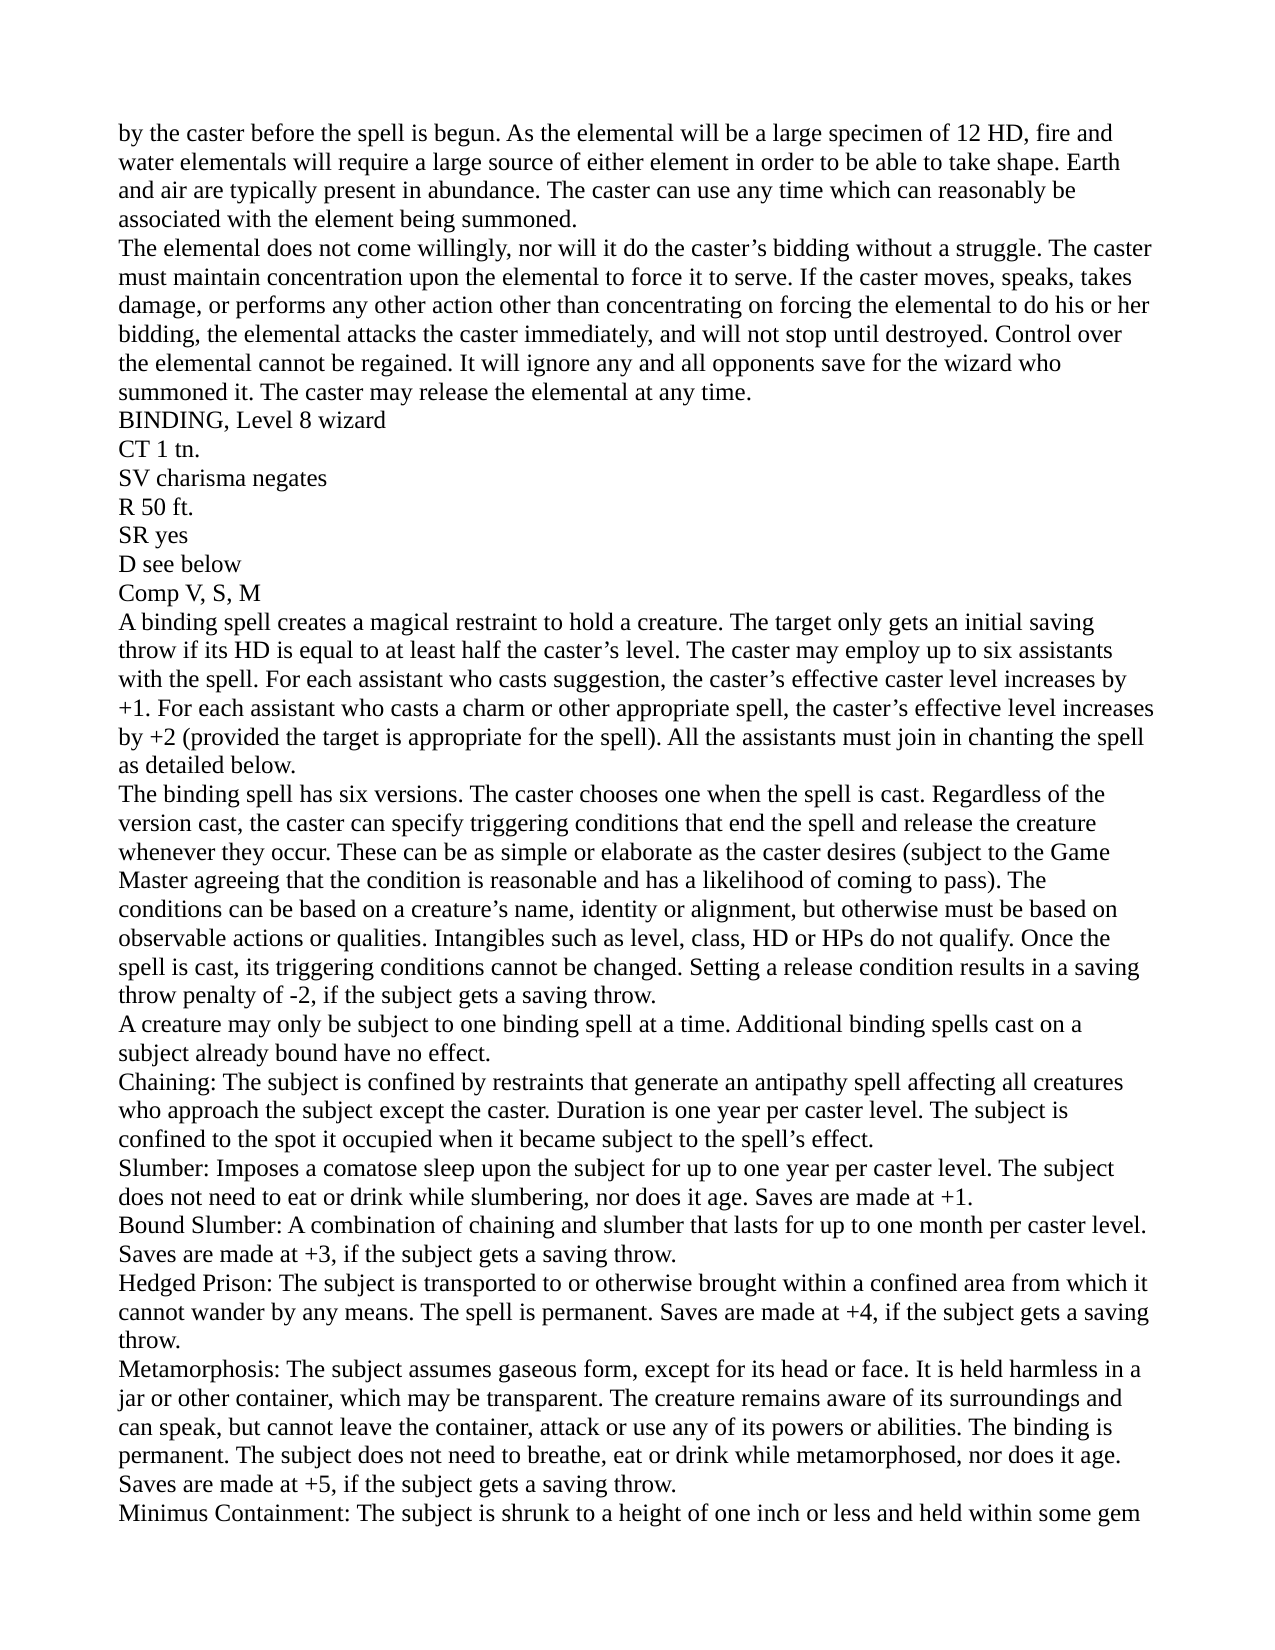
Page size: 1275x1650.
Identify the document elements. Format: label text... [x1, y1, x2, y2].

text The elemental does not come willingly, nor will it do the caster’s bidding without a struggle. The caster must maintain concentration upon the elemental to force it to serve. If the caster moves, speaks, takes damage, or performs any other action other than concentrating on forcing the elemental to do his or her bidding, the elemental attacks the caster immediately, and will not stop until destroyed. Control over the elemental cannot be regained. It will ignore any and all opponents save for the wizard who summoned it. The caster may release the elemental at any time. [118, 233, 1157, 406]
text by the caster before the spell is begun. As the elemental will be a large specimen of 12 HD, fire and water elementals will require a large source of either element in order to be able to take shape. Earth and air are typically present in abundance. The caster can use any time which can reasonably be associated with the element being summoned. [118, 118, 1157, 233]
text CT 1 tn. [118, 434, 1157, 463]
text Comp V, S, M [118, 578, 1157, 607]
text A creature may only be subject to one binding spell at a time. Additional binding spells cast on a subject already bound have no effect. [118, 1009, 1157, 1067]
text Slumber: Imposes a comatose sleep upon the subject for up to one year per caster level. The subject does not need to eat or drink while slumbering, nor does it age. Saves are made at +1. [118, 1153, 1157, 1211]
text Chaining: The subject is confined by restraints that generate an antipathy spell affecting all creatures who approach the subject except the caster. Duration is one year per caster level. The subject is confined to the spot it occupied when it became subject to the spell’s effect. [118, 1067, 1157, 1153]
text BINDING, Level 8 wizard [118, 406, 1157, 434]
text R 50 ft. [118, 492, 1157, 521]
text Minimus Containment: The subject is shrunk to a height of one inch or less and held within some gem [118, 1498, 1157, 1527]
text The binding spell has six versions. The caster chooses one when the spell is cast. Regardless of the version cast, the caster can specify triggering conditions that end the spell and release the creature whenever they occur. These can be as simple or elaborate as the caster desires (subject to the Game Master agreeing that the condition is reasonable and has a likelihood of coming to pass). The conditions can be based on a creature’s name, identity or alignment, but otherwise must be based on observable actions or qualities. Intangibles such as level, class, HD or HPs do not qualify. Once the spell is cast, its triggering conditions cannot be changed. Setting a release condition results in a saving throw penalty of -2, if the subject gets a saving throw. [118, 779, 1157, 1009]
text Metamorphosis: The subject assumes gaseous form, except for its head or face. It is held harmless in a jar or other container, which may be transparent. The creature remains aware of its surroundings and can speak, but cannot leave the container, attack or use any of its powers or abilities. The binding is permanent. The subject does not need to breathe, eat or drink while metamorphosed, nor does it age. Saves are made at +5, if the subject gets a saving throw. [118, 1354, 1157, 1498]
text A binding spell creates a magical restraint to hold a creature. The target only gets an initial saving throw if its HD is equal to at least half the caster’s level. The caster may employ up to six assistants with the spell. For each assistant who casts suggestion, the caster’s effective caster level increases by +1. For each assistant who casts a charm or other appropriate spell, the caster’s effective level increases by +2 (provided the target is appropriate for the spell). All the assistants must join in chanting the spell as detailed below. [118, 607, 1157, 779]
text SV charisma negates [118, 463, 1157, 492]
text Bound Slumber: A combination of chaining and slumber that lasts for up to one month per caster level. Saves are made at +3, if the subject gets a saving throw. [118, 1211, 1157, 1268]
text Hedged Prison: The subject is transported to or otherwise brought within a confined area from which it cannot wander by any means. The spell is permanent. Saves are made at +4, if the subject gets a saving throw. [118, 1268, 1157, 1354]
text SR yes [118, 521, 1157, 549]
text D see below [118, 549, 1157, 578]
